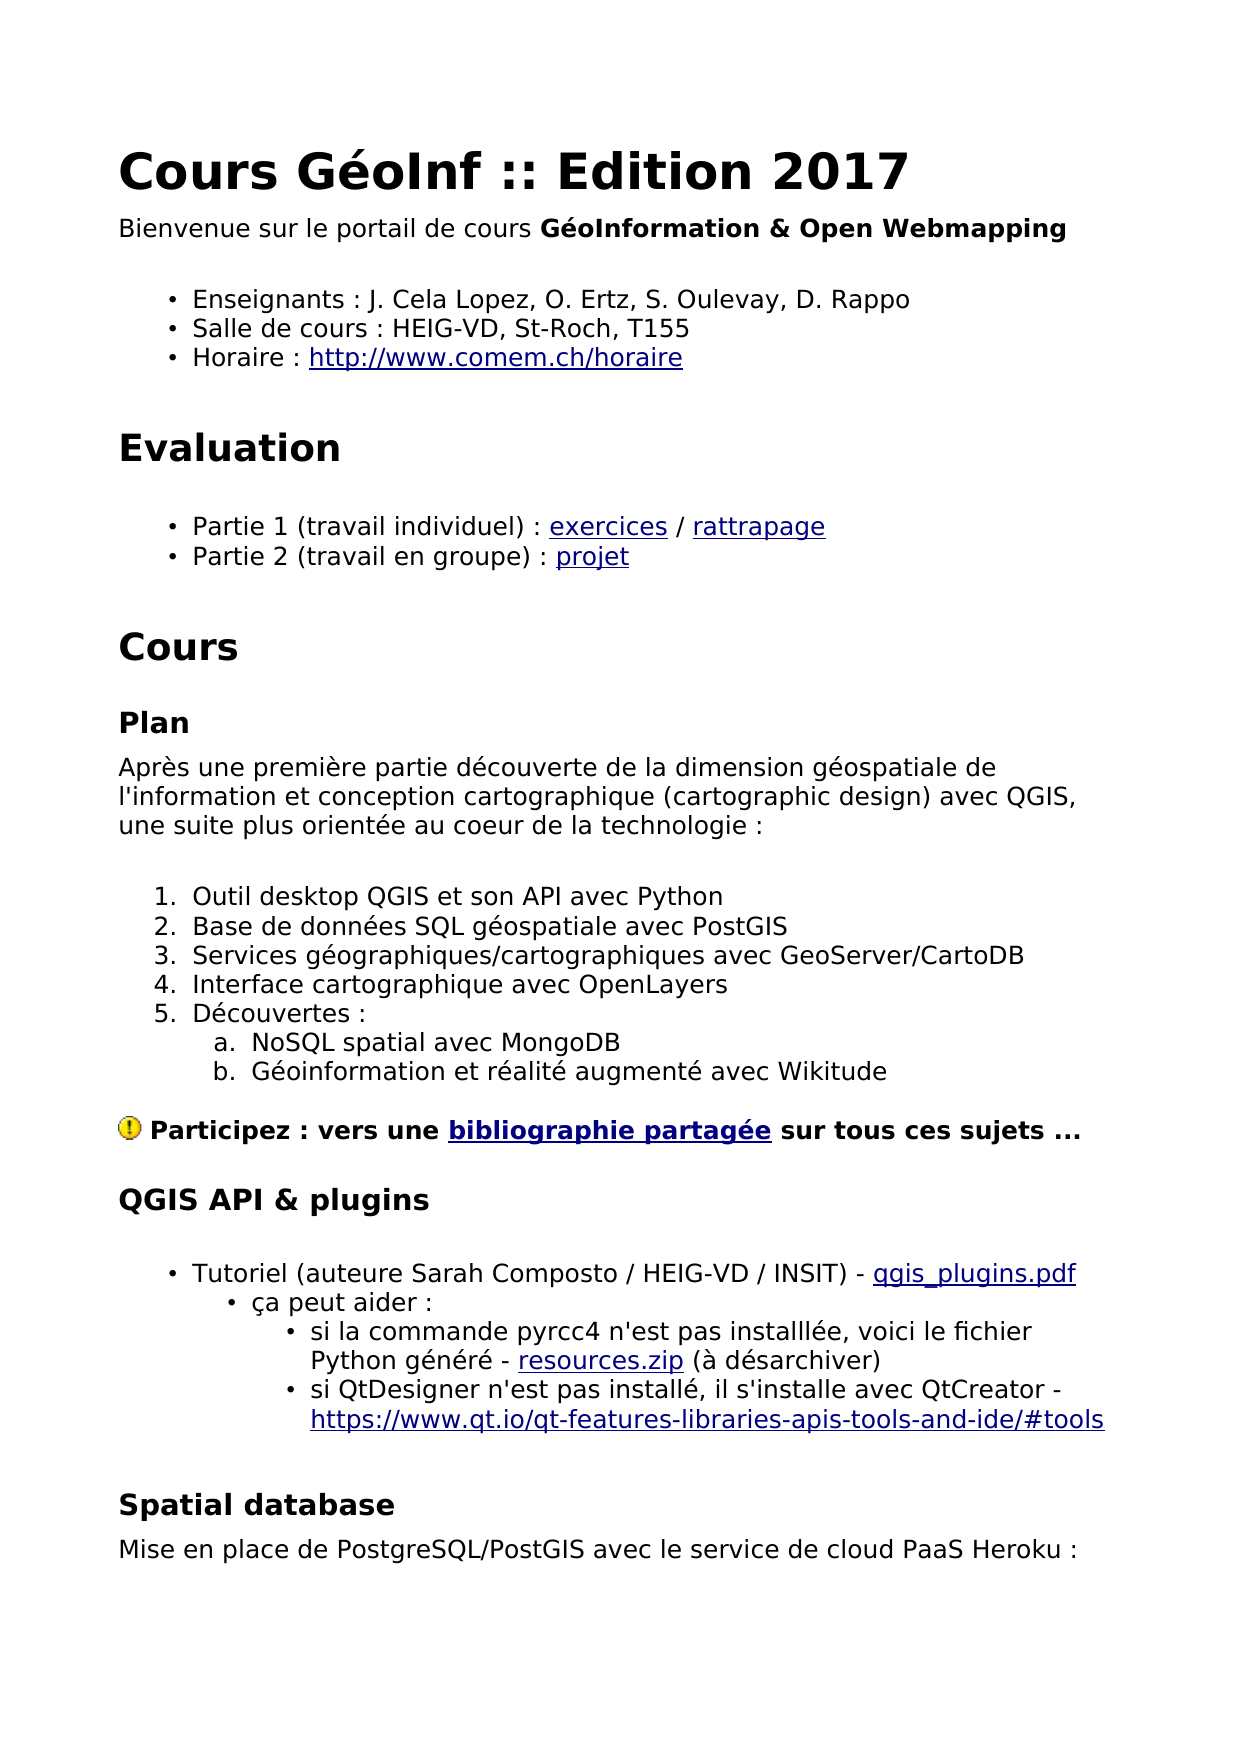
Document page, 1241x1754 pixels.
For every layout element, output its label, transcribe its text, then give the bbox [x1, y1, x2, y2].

subtitle Cours GéoInf :: Edition 2017 [118, 143, 1122, 201]
list Interface cartographique avec OpenLayers [177, 970, 1122, 999]
list Partie 2 (travail en groupe) : projet [177, 542, 1122, 571]
subtitle Cours [118, 625, 1122, 669]
picture [118, 1116, 142, 1140]
list Géoinformation et réalité augmenté avec Wikitude [236, 1057, 1122, 1087]
text Mise en place de PostgreSQL/PostGIS avec le service de cloud PaaS Heroku : [118, 1535, 1122, 1564]
list Outil desktop QGIS et son API avec Python [177, 882, 1122, 912]
subtitle Plan [118, 707, 1122, 741]
list Enseignants : J. Cela Lopez, O. Ertz, S. Oulevay, D. Rappo [177, 285, 1122, 314]
text Bienvenue sur le portail de cours GéoInformation & Open Webmapping [118, 214, 1122, 243]
list Tutoriel (auteure Sarah Composto / HEIG-VD / INSIT) - qgis_plugins.pdf [177, 1259, 1122, 1288]
list Salle de cours : HEIG-VD, St-Roch, T155 [177, 314, 1122, 343]
list NoSQL spatial avec MongoDB [236, 1028, 1122, 1057]
list si la commande pyrcc4 n'est pas installlée, voici le fichier Python généré - resources.zip (à désarchiver) [295, 1317, 1122, 1376]
subtitle QGIS API & plugins [118, 1183, 1122, 1217]
list Partie 1 (travail individuel) : exercices / rattrapage [177, 513, 1122, 542]
list Découvertes : [177, 999, 1122, 1028]
list si QtDesigner n'est pas installé, il s'installe avec QtCreator - https://www.qt.io/qt-features-libraries-apis-tools-and-ide/#tools [295, 1376, 1122, 1434]
list Horaire : http://www.comem.ch/horaire [177, 343, 1122, 372]
text Après une première partie découverte de la dimension géospatiale de l'information et conception cartographique (cartographic design) avec QGIS, une suite plus orientée au coeur de la technologie : [118, 753, 1122, 841]
subtitle Spatial database [118, 1488, 1122, 1522]
list ça peut aider : [236, 1288, 1122, 1317]
text Participez : vers une bibliographie partagée sur tous ces sujets ... [118, 1116, 1122, 1146]
list Services géographiques/cartographiques avec GeoServer/CartoDB [177, 941, 1122, 970]
list Base de données SQL géospatiale avec PostGIS [177, 912, 1122, 941]
subtitle Evaluation [118, 427, 1122, 471]
